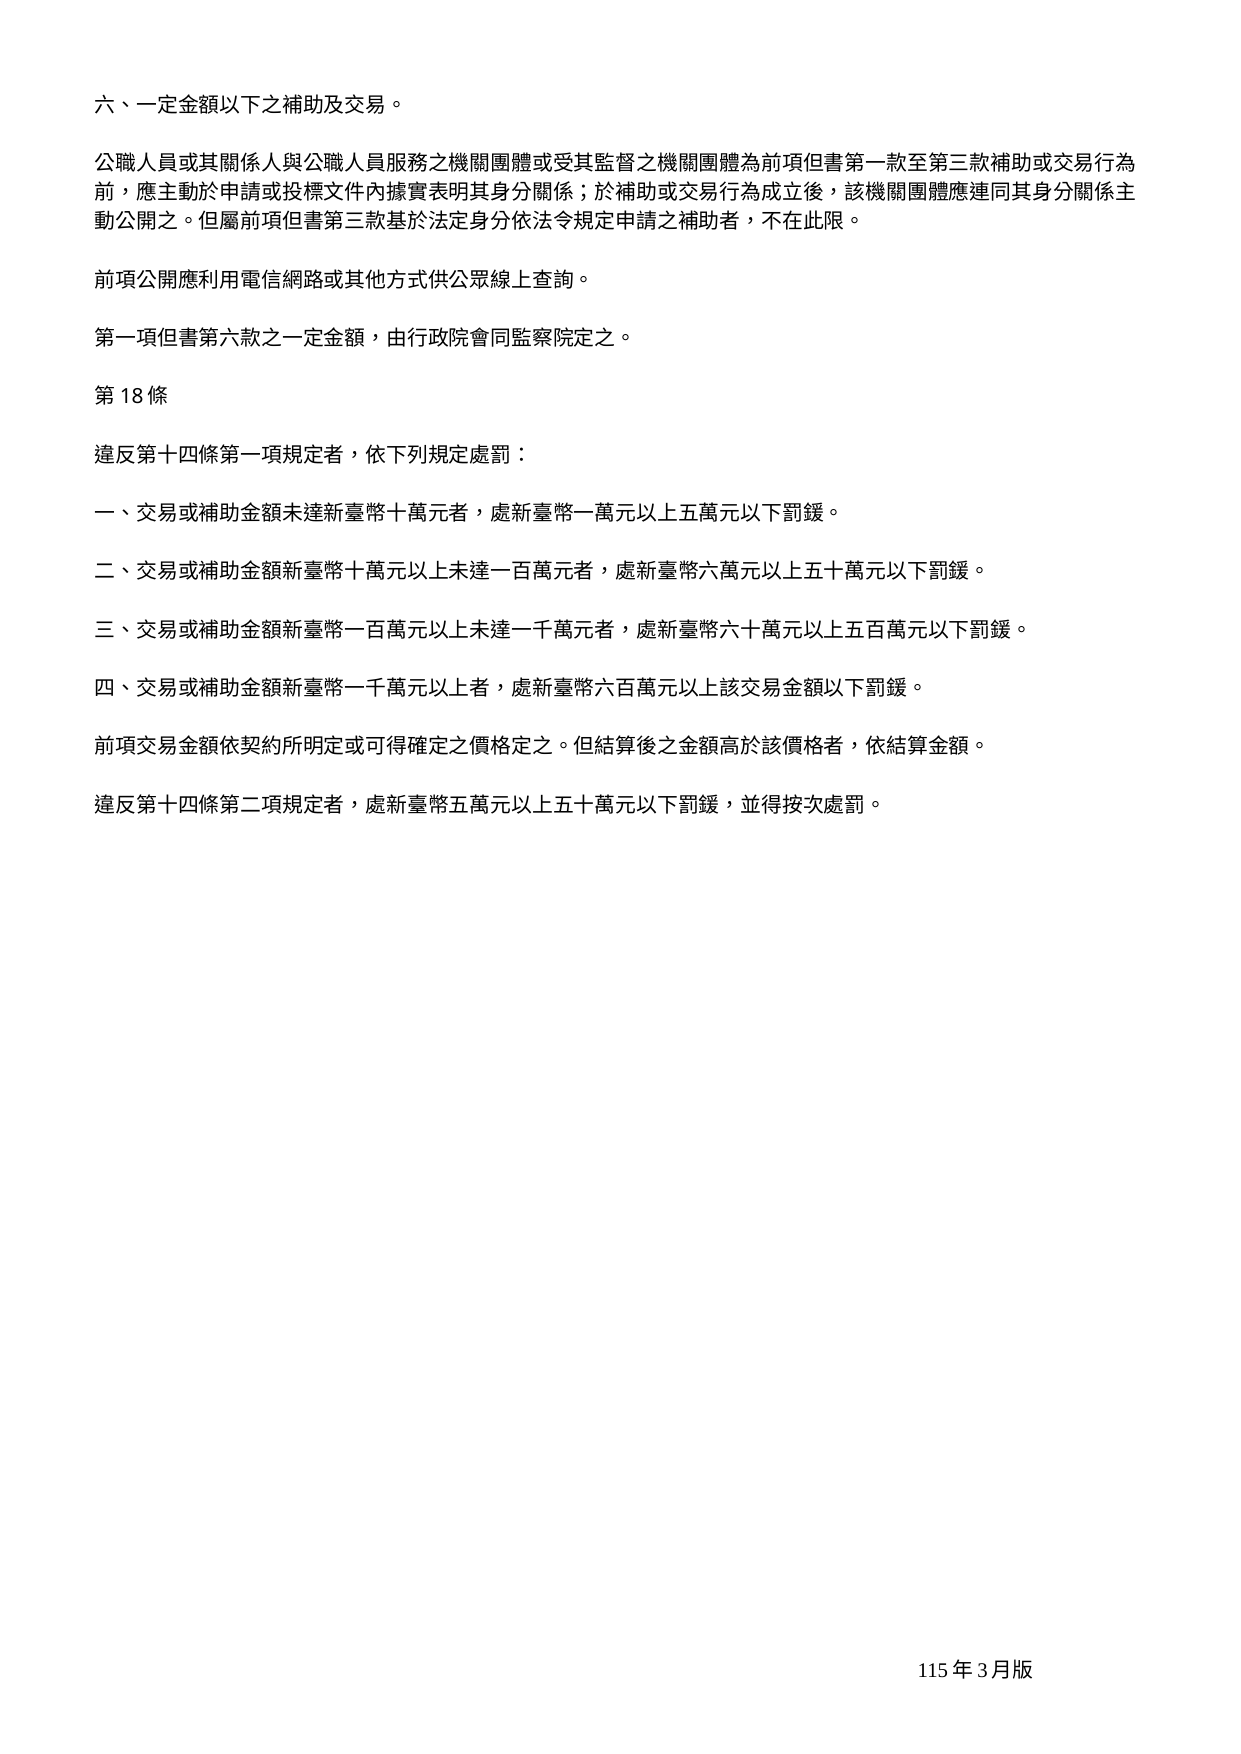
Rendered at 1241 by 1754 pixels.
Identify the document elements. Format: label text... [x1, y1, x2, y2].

text 第18條 [35, 380, 1240, 409]
text 前項公開應利用電信網路或其他方式供公眾線上查詢。 [94, 264, 1152, 293]
text 違反第十四條第二項規定者，處新臺幣五萬元以上五十萬元以下罰鍰，並得按次處罰。 [94, 789, 1152, 818]
text 二、交易或補助金額新臺幣十萬元以上未達一百萬元者，處新臺幣六萬元以上五十萬元以下罰鍰。 [94, 555, 1152, 584]
text 六、一定金額以下之補助及交易。 [94, 89, 1152, 118]
text 違反第十四條第一項規定者，依下列規定處罰： [94, 439, 1152, 468]
text 公職人員或其關係人與公職人員服務之機關團體或受其監督之機關團體為前項但書第一款至第三款補助或交易行為前，應主動於申請或投標文件內據實表明其身分關係；於補助或交易行為成立後，該機關團體應連同其身分關係主動公開之。但屬前項但書第三款基於法定身分依法令規定申請之補助者，不在此限。 [94, 147, 1152, 234]
text 三、交易或補助金額新臺幣一百萬元以上未達一千萬元者，處新臺幣六十萬元以上五百萬元以下罰鍰。 [94, 614, 1152, 643]
text 第一項但書第六款之一定金額，由行政院會同監察院定之。 [94, 322, 1152, 351]
text 四、交易或補助金額新臺幣一千萬元以上者，處新臺幣六百萬元以上該交易金額以下罰鍰。 [94, 672, 1152, 701]
text 一、交易或補助金額未達新臺幣十萬元者，處新臺幣一萬元以上五萬元以下罰鍰。 [94, 497, 1152, 526]
text 前項交易金額依契約所明定或可得確定之價格定之。但結算後之金額高於該價格者，依結算金額。 [94, 730, 1152, 759]
